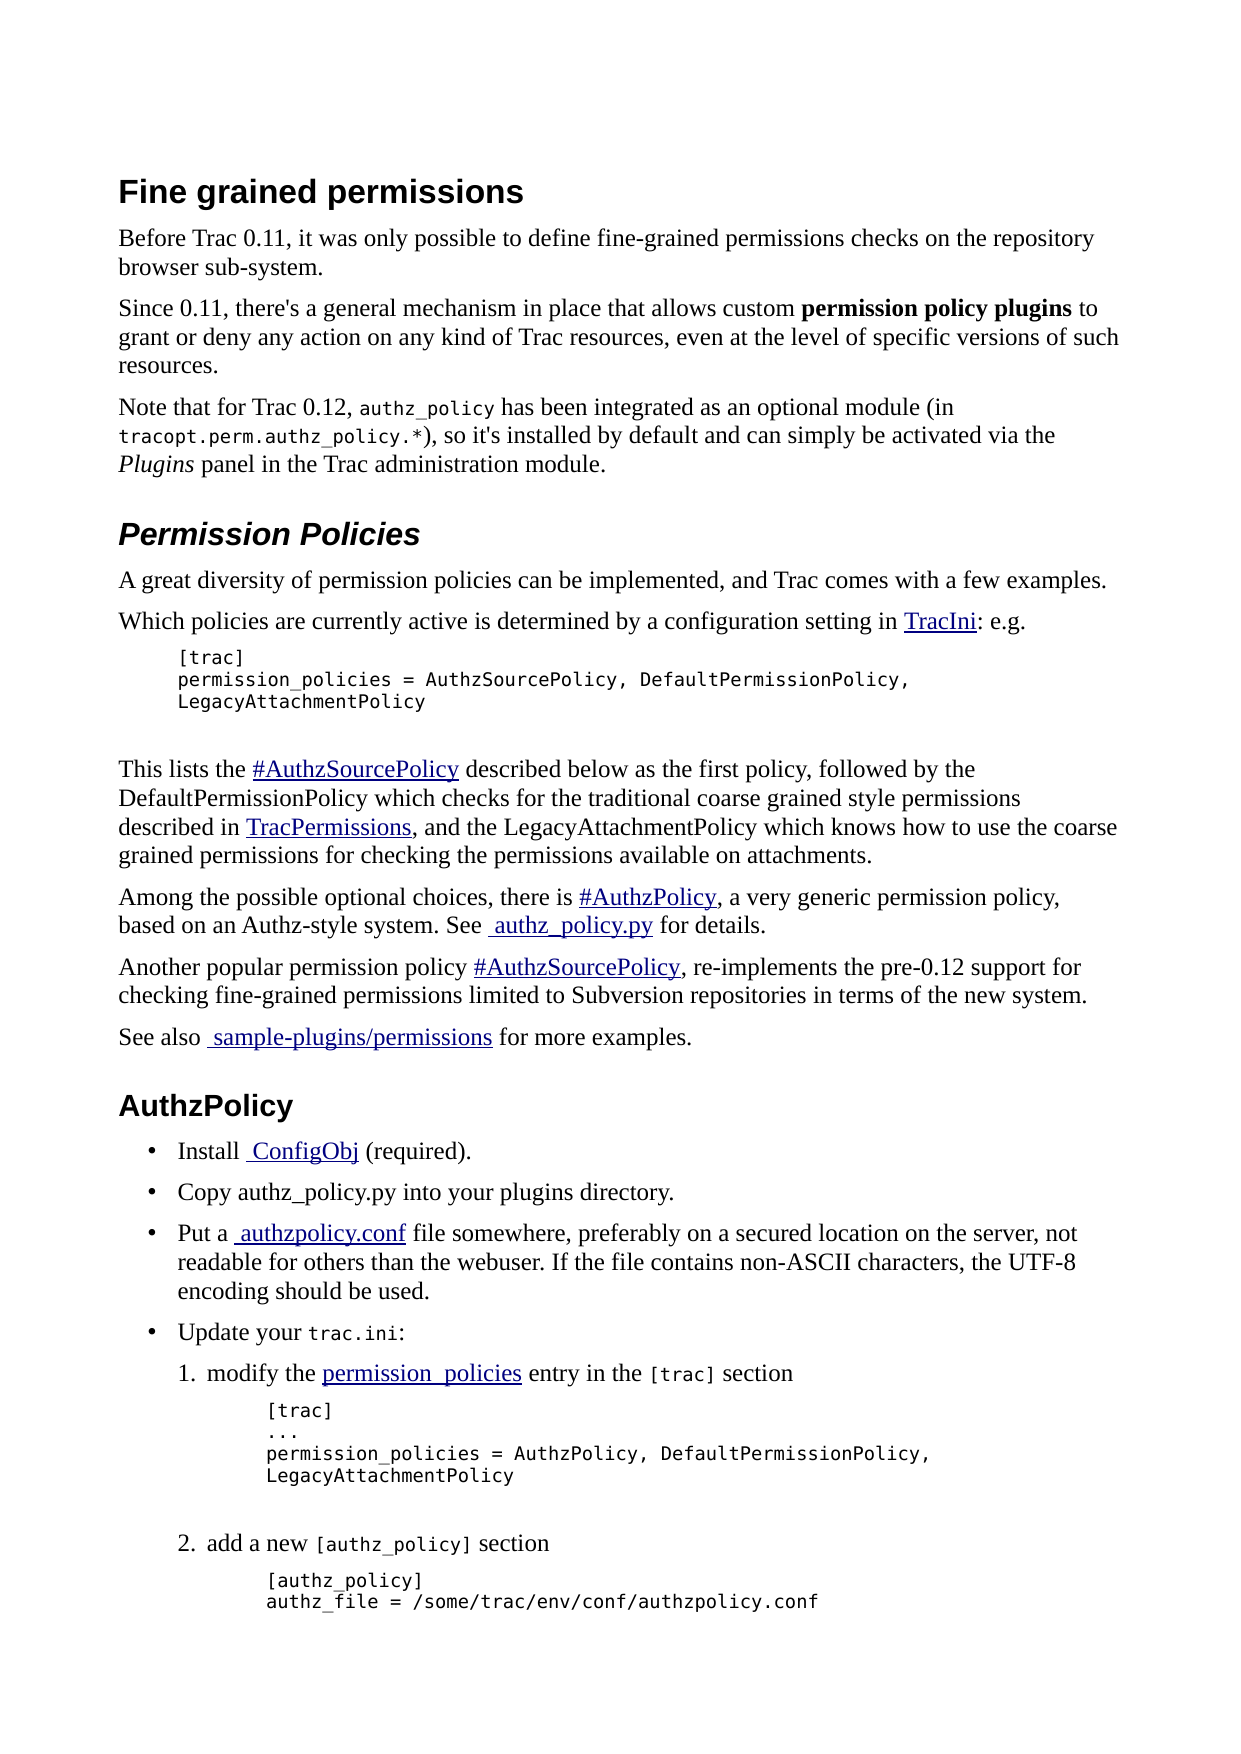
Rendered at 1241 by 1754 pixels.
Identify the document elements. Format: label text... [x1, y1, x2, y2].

text Among the possible optional choices, there is #AuthzPolicy, a very generic permission policy, based on an Authz-style system. See authz_policy.py for details. [118, 882, 1122, 939]
text Since 0.11, there's a general mechanism in place that allows custom permission policy plugins to grant or deny any action on any kind of Trac resources, even at the level of specific versions of such resources. [118, 293, 1122, 379]
list Put a authzpolicy.conf file somewhere, preferably on a secured location on the server, not readable for others than the webuser. If the file contains non-ASCII characters, the UTF-8 encoding should be used. [148, 1218, 1122, 1304]
text A great diversity of permission policies can be implemented, and Trac comes with a few examples. [118, 565, 1122, 594]
subtitle Fine grained permissions [118, 172, 1122, 211]
list Update your trac.ini: [148, 1317, 1122, 1346]
text Which policies are currently active is determined by a configuration setting in TracIni: e.g. [118, 606, 1122, 635]
text [trac] permission_policies = AuthzSourcePolicy, DefaultPermissionPolicy, LegacyAttachmentPolicy [177, 647, 1063, 713]
list modify the permission_policies entry in the [trac] section [177, 1358, 1122, 1387]
subtitle AuthzPolicy [118, 1088, 1122, 1123]
list add a new [authz_policy] section [177, 1528, 1122, 1557]
list Copy authz_policy.py into your plugins directory. [148, 1177, 1122, 1206]
text This lists the #AuthzSourcePolicy described below as the first policy, followed by the DefaultPermissionPolicy which checks for the traditional coarse grained style permissions described in TracPermissions, and the LegacyAttachmentPolicy which knows how to use the coarse grained permissions for checking the permissions available on attachments. [118, 754, 1122, 869]
subtitle Permission Policies [118, 516, 1122, 552]
text Another popular permission policy #AuthzSourcePolicy, re-implements the pre-0.12 support for checking fine-grained permissions limited to Subversion repositories in terms of the new system. [118, 952, 1122, 1009]
text Before Trac 0.11, it was only possible to define fine-grained permissions checks on the repository browser sub-system. [118, 223, 1122, 281]
list Install ConfigObj (required). [148, 1136, 1122, 1164]
text Note that for Trac 0.12, authz_policy has been integrated as an optional module (in tracopt.perm.authz_policy.*), so it's installed by default and can simply be activated via the Plugins panel in the Trac administration module. [118, 392, 1122, 478]
list [trac] ... permission_policies = AuthzPolicy, DefaultPermissionPolicy, LegacyAttachmentPolicy [236, 1399, 1063, 1487]
list [authz_policy] authz_file = /some/trac/env/conf/authzpolicy.conf [236, 1569, 1063, 1613]
text See also sample-plugins/permissions for more examples. [118, 1022, 1122, 1051]
